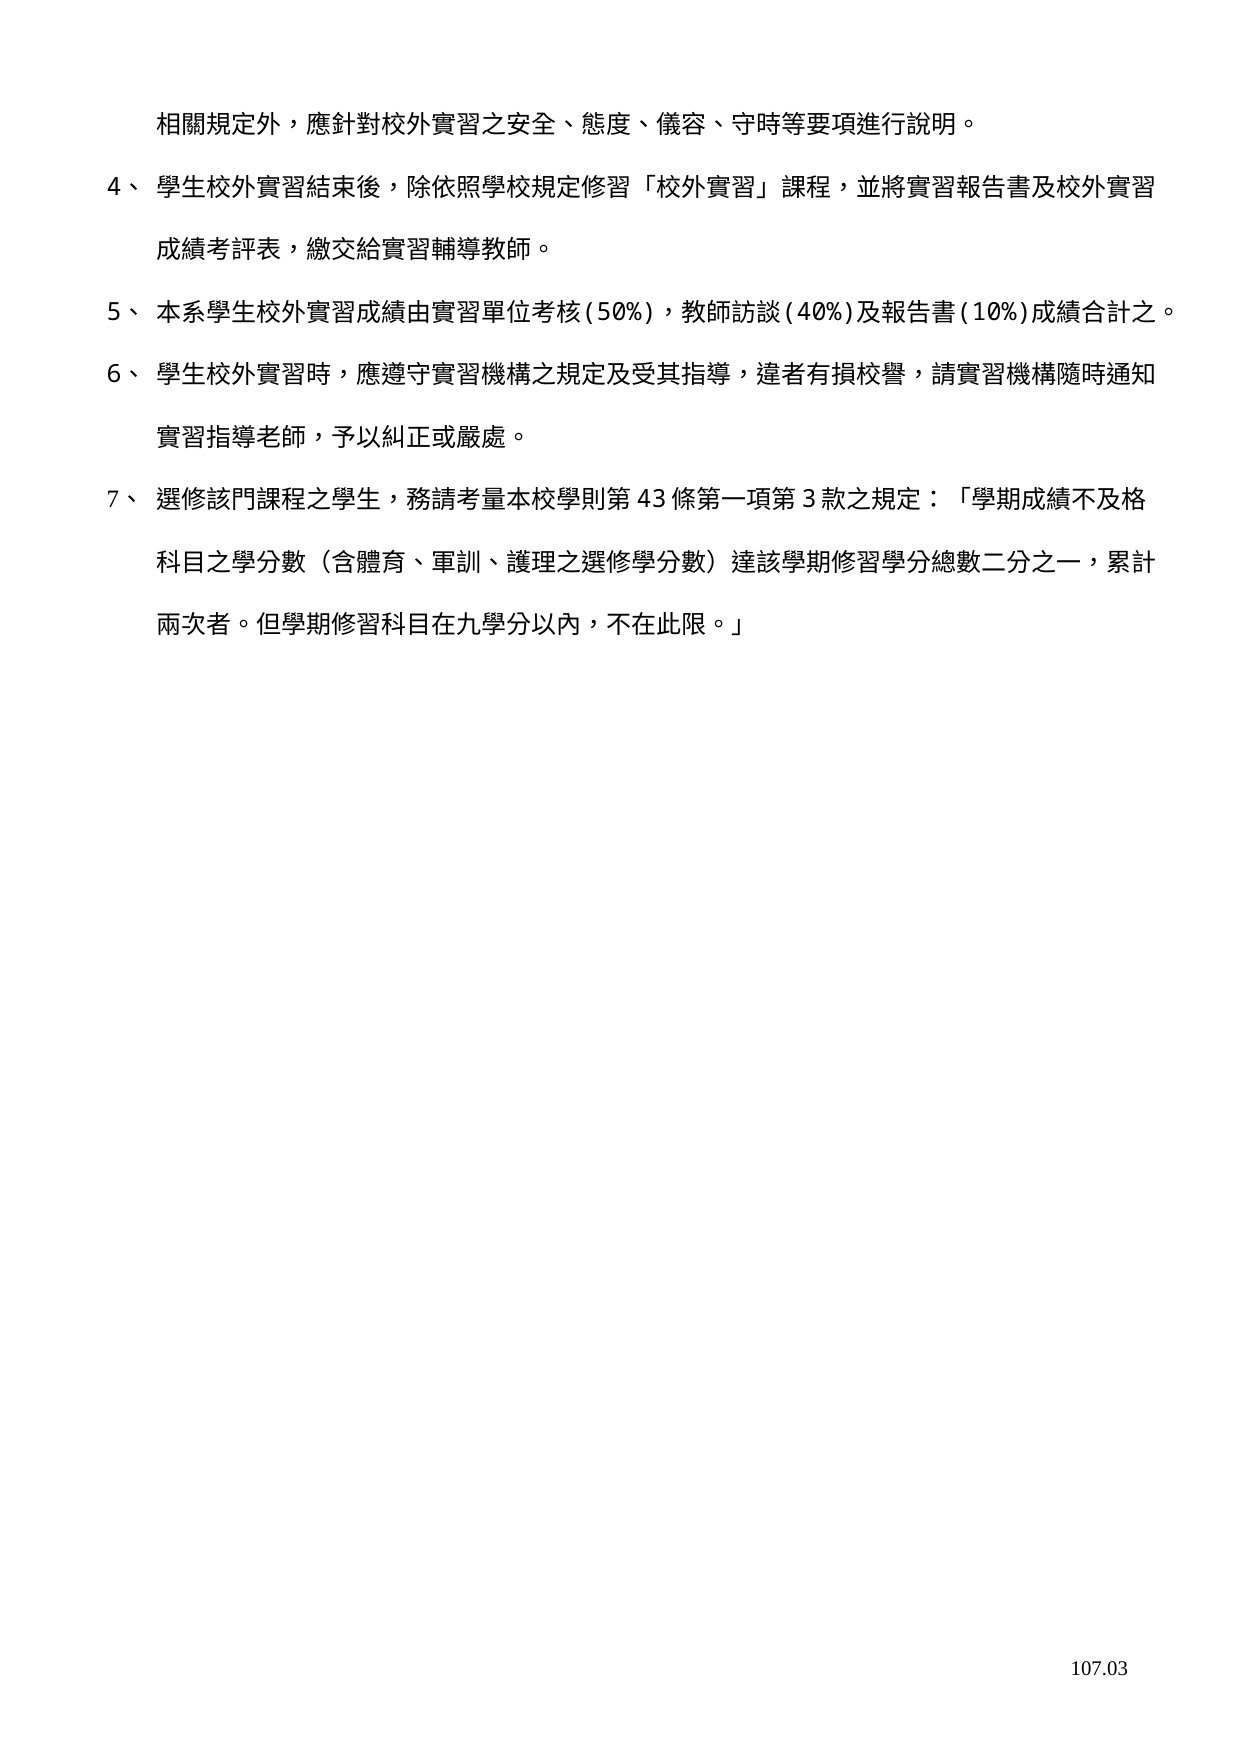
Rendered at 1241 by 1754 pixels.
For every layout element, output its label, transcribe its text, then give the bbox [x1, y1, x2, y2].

list 學生校外實習結束後，除依照學校規定修習「校外實習」課程，並將實習報告書及校外實習成績考評表，繳交給實習輔導教師。 [106, 144, 1164, 269]
list 相關規定外，應針對校外實習之安全、態度、儀容、守時等要項進行說明。 [106, 81, 1164, 144]
list 選修該門課程之學生，務請考量本校學則第43條第一項第3款之規定：「學期成績不及格科目之學分數（含體育、軍訓、護理之選修學分數）達該學期修習學分總數二分之一，累計兩次者。但學期修習科目在九學分以內，不在此限。」 [106, 456, 1164, 644]
list 本系學生校外實習成績由實習單位考核(50%)，教師訪談(40%)及報告書(10%)成績合計之。 [106, 269, 1164, 331]
list 學生校外實習時，應遵守實習機構之規定及受其指導，違者有損校譽，請實習機構隨時通知實習指導老師，予以糾正或嚴處。 [106, 331, 1164, 456]
